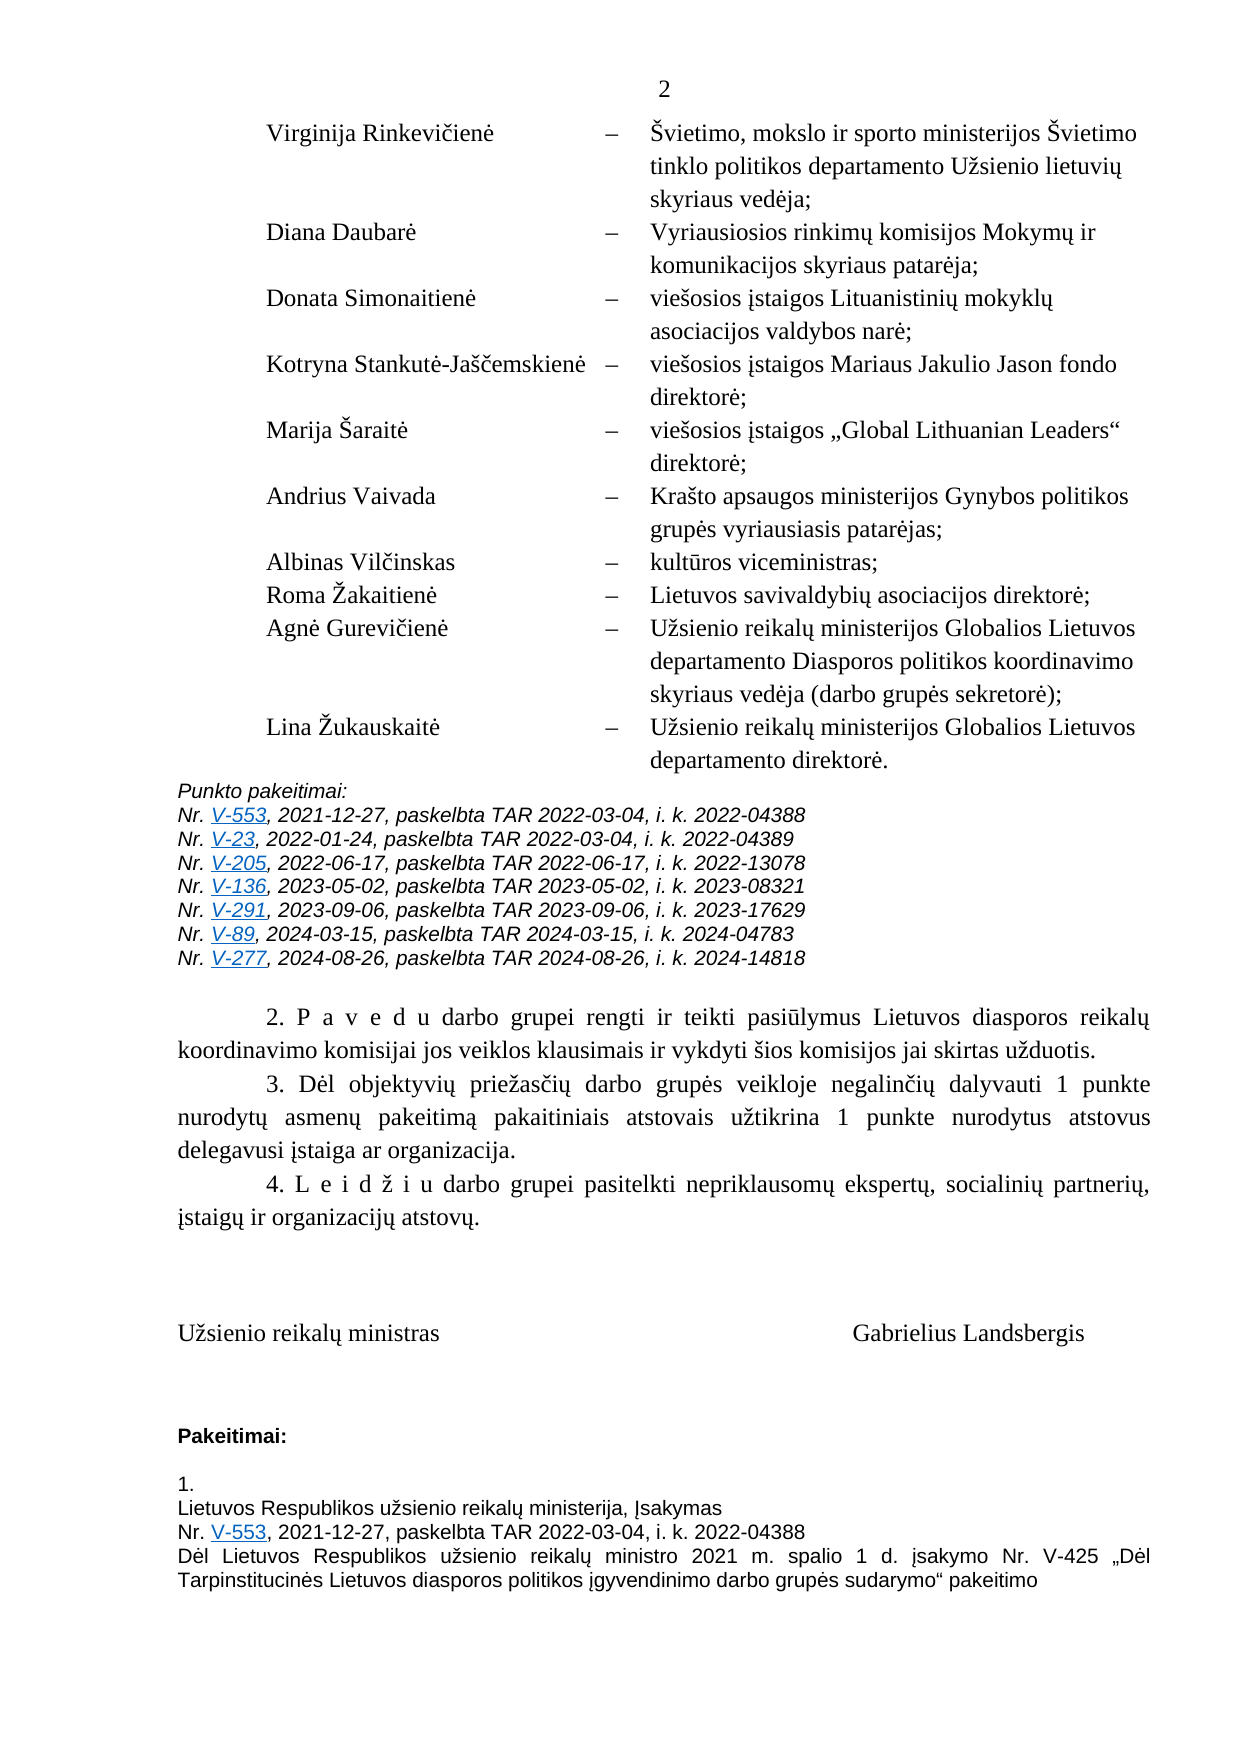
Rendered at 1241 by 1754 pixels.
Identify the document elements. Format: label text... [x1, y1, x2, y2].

text 4. L e i d ž i u darbo grupei pasitelkti nepriklausomų ekspertų, socialinių partnerių, įstaigų ir organizacijų atstovų. [177, 1166, 1152, 1232]
text Pakeitimai: [177, 1424, 1152, 1448]
text Lina Žukauskaitė – Užsienio reikalų ministerijos Globalios Lietuvos departamento direktorė. [266, 712, 1152, 774]
text 2. P a v e d u darbo grupei rengti ir teikti pasiūlymus Lietuvos diasporos reikalų koordinavimo komisijai jos veiklos klausimais ir vykdyti šios komisijos jai skirtas užduotis. [177, 999, 1152, 1066]
text Lietuvos Respublikos užsienio reikalų ministerija, Įsakymas [177, 1496, 1152, 1520]
text Nr. V-89, 2024-03-15, paskelbta TAR 2024-03-15, i. k. 2024-04783 [177, 922, 1152, 946]
text Diana Daubarė – Vyriausiosios rinkimų komisijos Mokymų ir komunikacijos skyriaus patarėja; [266, 217, 1152, 279]
text Nr. V-23, 2022-01-24, paskelbta TAR 2022-03-04, i. k. 2022-04389 [177, 826, 1152, 850]
text Nr. V-205, 2022-06-17, paskelbta TAR 2022-06-17, i. k. 2022-13078 [177, 850, 1152, 874]
text Nr. V-136, 2023-05-02, paskelbta TAR 2023-05-02, i. k. 2023-08321 [177, 874, 1152, 898]
text Virginija Rinkevičienė – Švietimo, mokslo ir sporto ministerijos Švietimo tinklo politikos departamento Užsienio lietuvių skyriaus vedėja; [266, 118, 1152, 213]
text Dėl Lietuvos Respublikos užsienio reikalų ministro 2021 m. spalio 1 d. įsakymo Nr. V-425 „Dėl Tarpinstitucinės Lietuvos diasporos politikos įgyvendinimo darbo grupės sudarymo“ pakeitimo [177, 1544, 1152, 1592]
text Albinas Vilčinskas – kultūros viceministras; [266, 547, 1152, 576]
text Nr. V-553, 2021-12-27, paskelbta TAR 2022-03-04, i. k. 2022-04388 [177, 802, 1152, 826]
text Agnė Gurevičienė – Užsienio reikalų ministerijos Globalios Lietuvos departamento Diasporos politikos koordinavimo skyriaus vedėja (darbo grupės sekretorė); [266, 613, 1152, 708]
text Kotryna Stankutė-Jaščemskienė – viešosios įstaigos Mariaus Jakulio Jason fondo direktorė; [266, 349, 1152, 411]
text Užsienio reikalų ministras Gabrielius Landsbergis [177, 1318, 1152, 1347]
text Nr. V-553, 2021-12-27, paskelbta TAR 2022-03-04, i. k. 2022-04388 [177, 1520, 1152, 1544]
text Roma Žakaitienė – Lietuvos savivaldybių asociacijos direktorė; [266, 580, 1152, 609]
text 3. Dėl objektyvių priežasčių darbo grupės veikloje negalinčių dalyvauti 1 punkte nurodytų asmenų pakeitimą pakaitiniais atstovais užtikrina 1 punkte nurodytus atstovus delegavusi įstaiga ar organizacija. [177, 1066, 1152, 1166]
text Andrius Vaivada – Krašto apsaugos ministerijos Gynybos politikos grupės vyriausiasis patarėjas; [266, 481, 1152, 543]
text 1. [177, 1472, 1152, 1496]
text Nr. V-277, 2024-08-26, paskelbta TAR 2024-08-26, i. k. 2024-14818 [177, 946, 1152, 970]
text Marija Šaraitė – viešosios įstaigos „Global Lithuanian Leaders“ direktorė; [266, 415, 1152, 477]
text Nr. V-291, 2023-09-06, paskelbta TAR 2023-09-06, i. k. 2023-17629 [177, 898, 1152, 922]
text Punkto pakeitimai: [177, 778, 1152, 802]
text Donata Simonaitienė – viešosios įstaigos Lituanistinių mokyklų asociacijos valdybos narė; [266, 283, 1152, 345]
